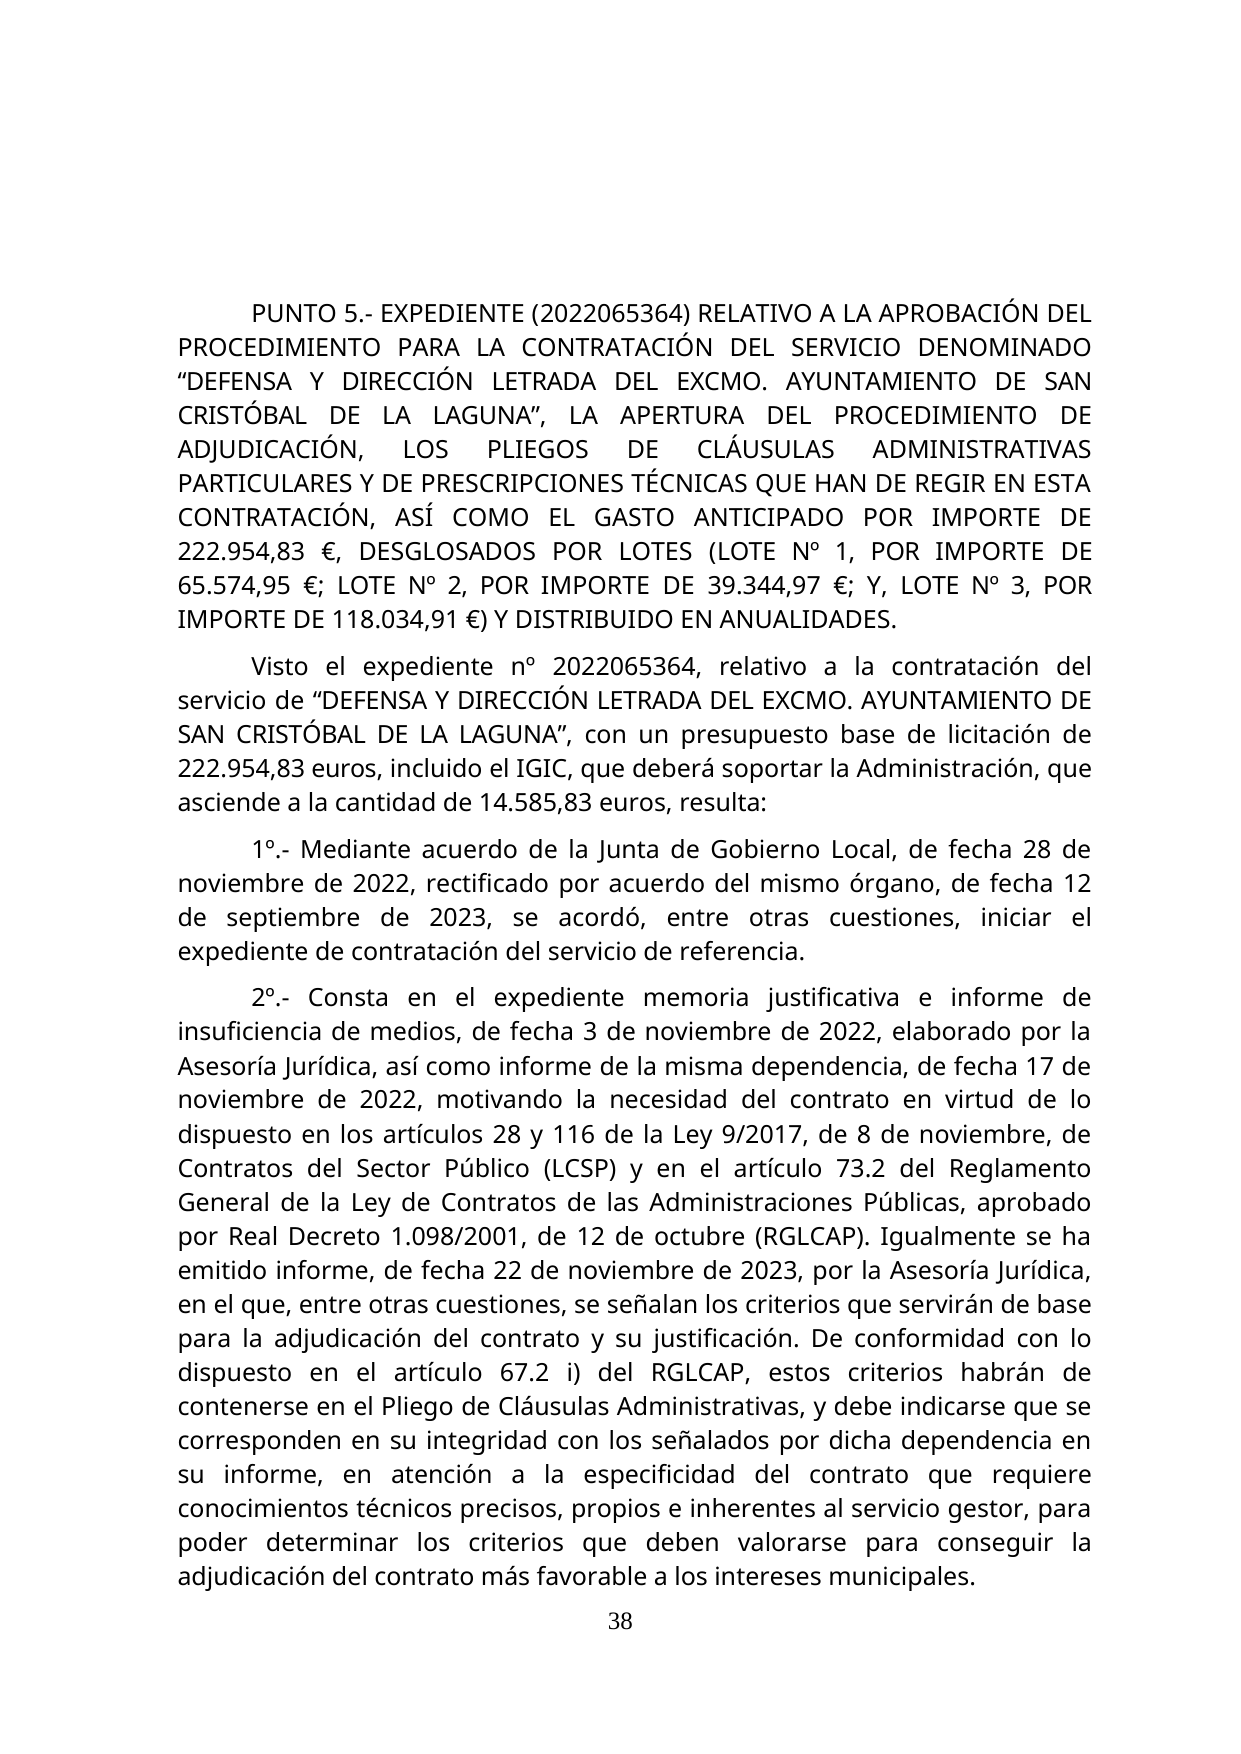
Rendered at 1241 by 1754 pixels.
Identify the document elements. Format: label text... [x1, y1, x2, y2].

text PUNTO 5.- EXPEDIENTE (2022065364) RELATIVO A LA APROBACIÓN DEL PROCEDIMIENTO PARA LA CONTRATACIÓN DEL SERVICIO DENOMINADO “DEFENSA Y DIRECCIÓN LETRADA DEL EXCMO. AYUNTAMIENTO DE SAN CRISTÓBAL DE LA LAGUNA”, LA APERTURA DEL PROCEDIMIENTO DE ADJUDICACIÓN, LOS PLIEGOS DE CLÁUSULAS ADMINISTRATIVAS PARTICULARES Y DE PRESCRIPCIONES TÉCNICAS QUE HAN DE REGIR EN ESTA CONTRATACIÓN, ASÍ COMO EL GASTO ANTICIPADO POR IMPORTE DE 222.954,83 €, DESGLOSADOS POR LOTES (LOTE Nº 1, POR IMPORTE DE 65.574,95 €; LOTE Nº 2, POR IMPORTE DE 39.344,97 €; Y, LOTE Nº 3, POR IMPORTE DE 118.034,91 €) Y DISTRIBUIDO EN ANUALIDADES. [177, 295, 1093, 636]
text 1º.- Mediante acuerdo de la Junta de Gobierno Local, de fecha 28 de noviembre de 2022, rectificado por acuerdo del mismo órgano, de fecha 12 de septiembre de 2023, se acordó, entre otras cuestiones, iniciar el expediente de contratación del servicio de referencia. [177, 831, 1093, 967]
text 2º.- Consta en el expediente memoria justificativa e informe de insuficiencia de medios, de fecha 3 de noviembre de 2022, elaborado por la Asesoría Jurídica, así como informe de la misma dependencia, de fecha 17 de noviembre de 2022, motivando la necesidad del contrato en virtud de lo dispuesto en los artículos 28 y 116 de la Ley 9/2017, de 8 de noviembre, de Contratos del Sector Público (LCSP) y en el artículo 73.2 del Reglamento General de la Ley de Contratos de las Administraciones Públicas, aprobado por Real Decreto 1.098/2001, de 12 de octubre (RGLCAP). Igualmente se ha emitido informe, de fecha 22 de noviembre de 2023, por la Asesoría Jurídica, en el que, entre otras cuestiones, se señalan los criterios que servirán de base para la adjudicación del contrato y su justificación. De conformidad con lo dispuesto en el artículo 67.2 i) del RGLCAP, estos criterios habrán de contenerse en el Pliego de Cláusulas Administrativas, y debe indicarse que se corresponden en su integridad con los señalados por dicha dependencia en su informe, en atención a la especificidad del contrato que requiere conocimientos técnicos precisos, propios e inherentes al servicio gestor, para poder determinar los criterios que deben valorarse para conseguir la adjudicación del contrato más favorable a los intereses municipales. [177, 980, 1093, 1593]
text Visto el expediente nº 2022065364, relativo a la contratación del servicio de “DEFENSA Y DIRECCIÓN LETRADA DEL EXCMO. AYUNTAMIENTO DE SAN CRISTÓBAL DE LA LAGUNA”, con un presupuesto base de licitación de 222.954,83 euros, incluido el IGIC, que deberá soportar la Administración, que asciende a la cantidad de 14.585,83 euros, resulta: [177, 648, 1093, 819]
